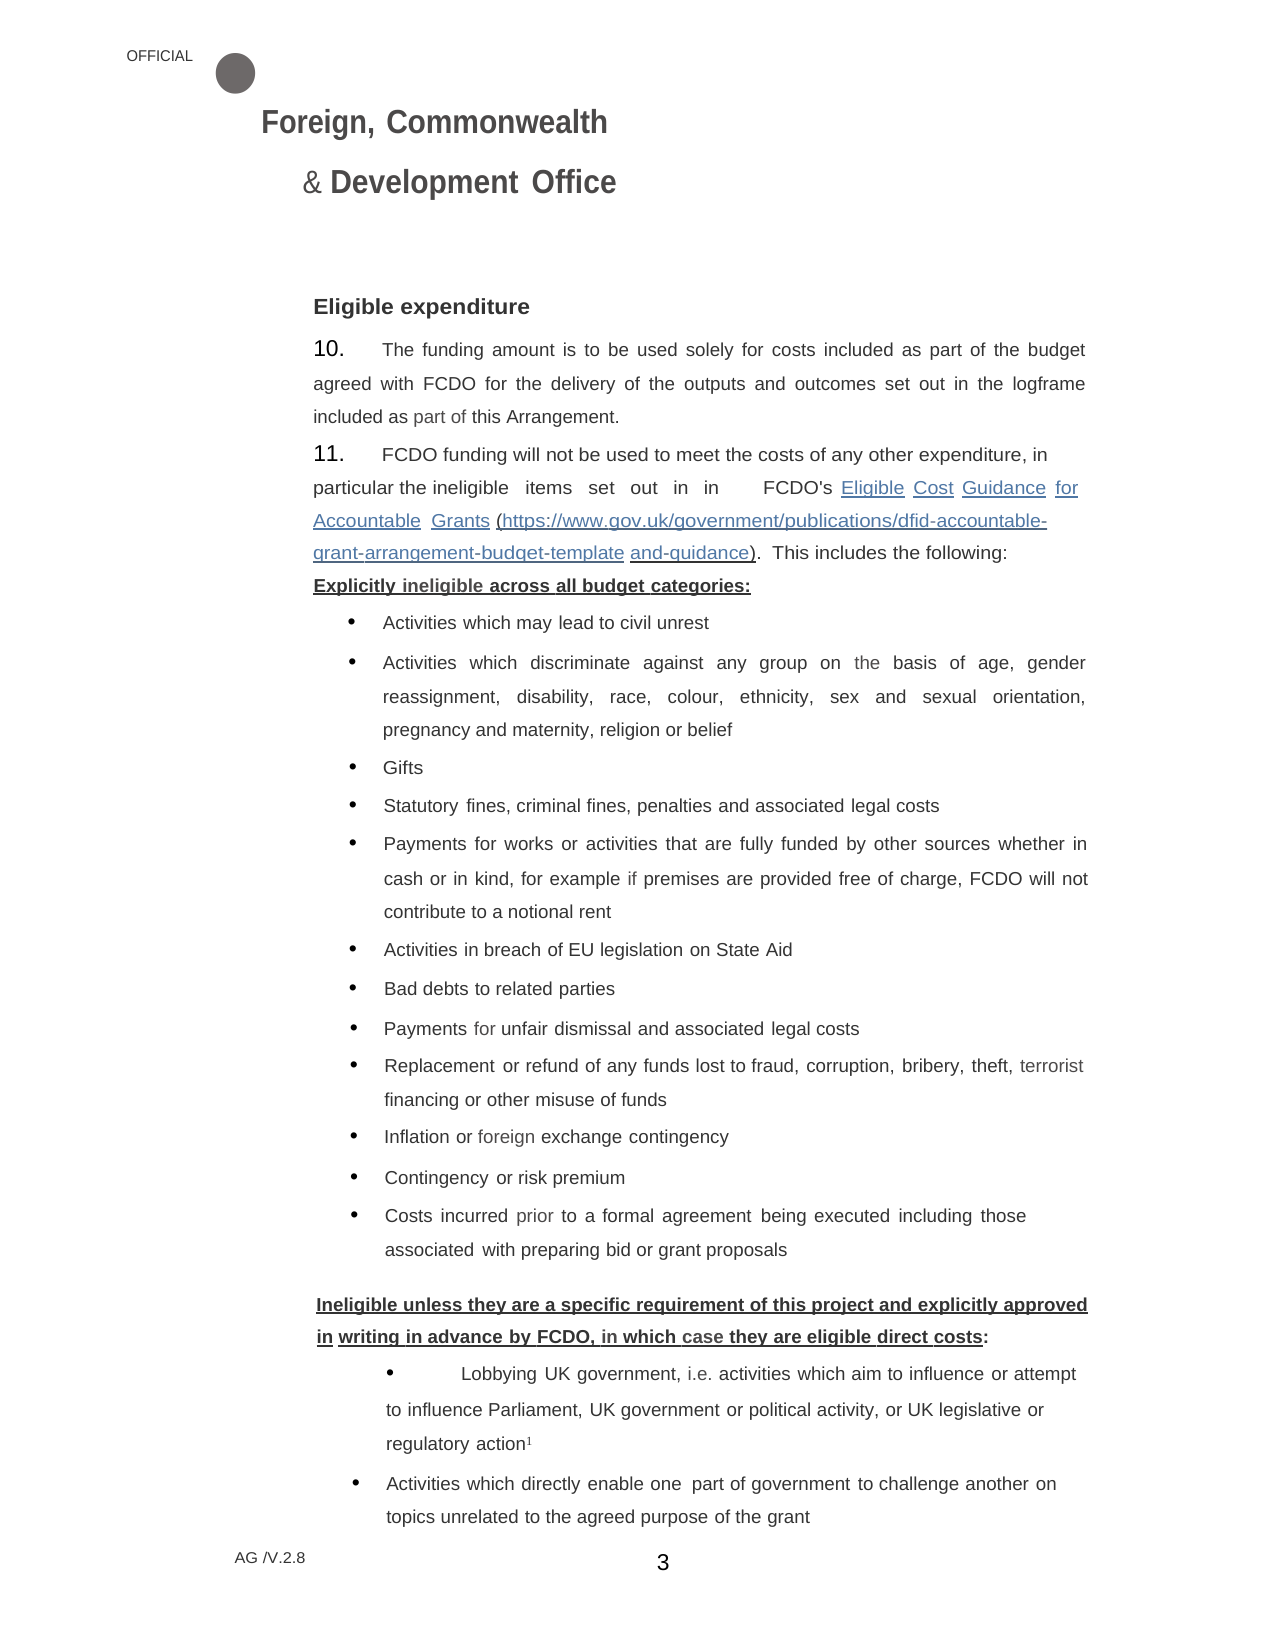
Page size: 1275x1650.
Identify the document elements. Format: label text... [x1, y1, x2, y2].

subtitle •Foreign, Commonwealth [210, 14, 1106, 163]
list Inflation or foreign exchange contingency [349, 1122, 1106, 1148]
list Lobbying UK government, i.e. activities which aim to influence or attempt to influence Parliament, UK government or political activity, or UK legislative or regulatory action1 [386, 1359, 1088, 1455]
list Activities which directly enable one part of government to challenge another on topics unrelated to the agreed purpose of the grant [352, 1468, 1089, 1527]
text OFFICIAL [126, 46, 195, 64]
text Explicitly ineligible across all budget categories: [313, 574, 1106, 596]
list Contingency or risk premium [350, 1163, 1106, 1189]
list Activities which may lead to civil unrest [347, 608, 1106, 634]
list Bad debts to related parties [348, 974, 1106, 1000]
list The funding amount is to be used solely for costs included as part of the budget agreed with FCDO for the delivery of the outputs and outcomes set out in the logframe included as part of this Arrangement. [313, 335, 1087, 428]
list Activities which discriminate against any group on the basis of age, gender reassignment, disability, race, colour, ethnicity, sex and sexual orientation, pregnancy and maternity, religion or belief [348, 648, 1086, 740]
text & Development Office [302, 163, 1106, 201]
list Costs incurred prior to a formal agreement being executed including those associated with preparing bid or grant proposals [350, 1201, 1088, 1260]
list Gifts [348, 753, 1106, 779]
list FCDO funding will not be used to meet the costs of any other expenditure, in particular the ineligible items set out in in FCDO's Eligible Cost Guidance for Accountable Grants (https://www.gov.uk/government/publications/dfid-accountable-qrant-arrangement-budqet-template­ and-quidance). This includes the following: [313, 439, 1086, 563]
text Ineligible unless they are a specific requirement of this project and explicitly approved in writing in advance by FCDO, in which case they are eligible direct costs: [316, 1294, 1090, 1347]
list Payments for unfair dismissal and associated legal costs [349, 1013, 1106, 1040]
list Replacement or refund of any funds lost to fraud, corruption, bribery, theft, terrorist financing or other misuse of funds [349, 1051, 1087, 1110]
list Activities in breach of EU legislation on State Aid [348, 935, 1106, 961]
list Payments for works or activities that are fully funded by other sources whether in cash or in kind, for example if premises are provided free of charge, FCDO will not contribute to a notional rent [348, 829, 1088, 922]
list Statutory fines, criminal fines, penalties and associated legal costs [348, 791, 1106, 817]
subtitle Eligible expenditure [313, 294, 1106, 319]
